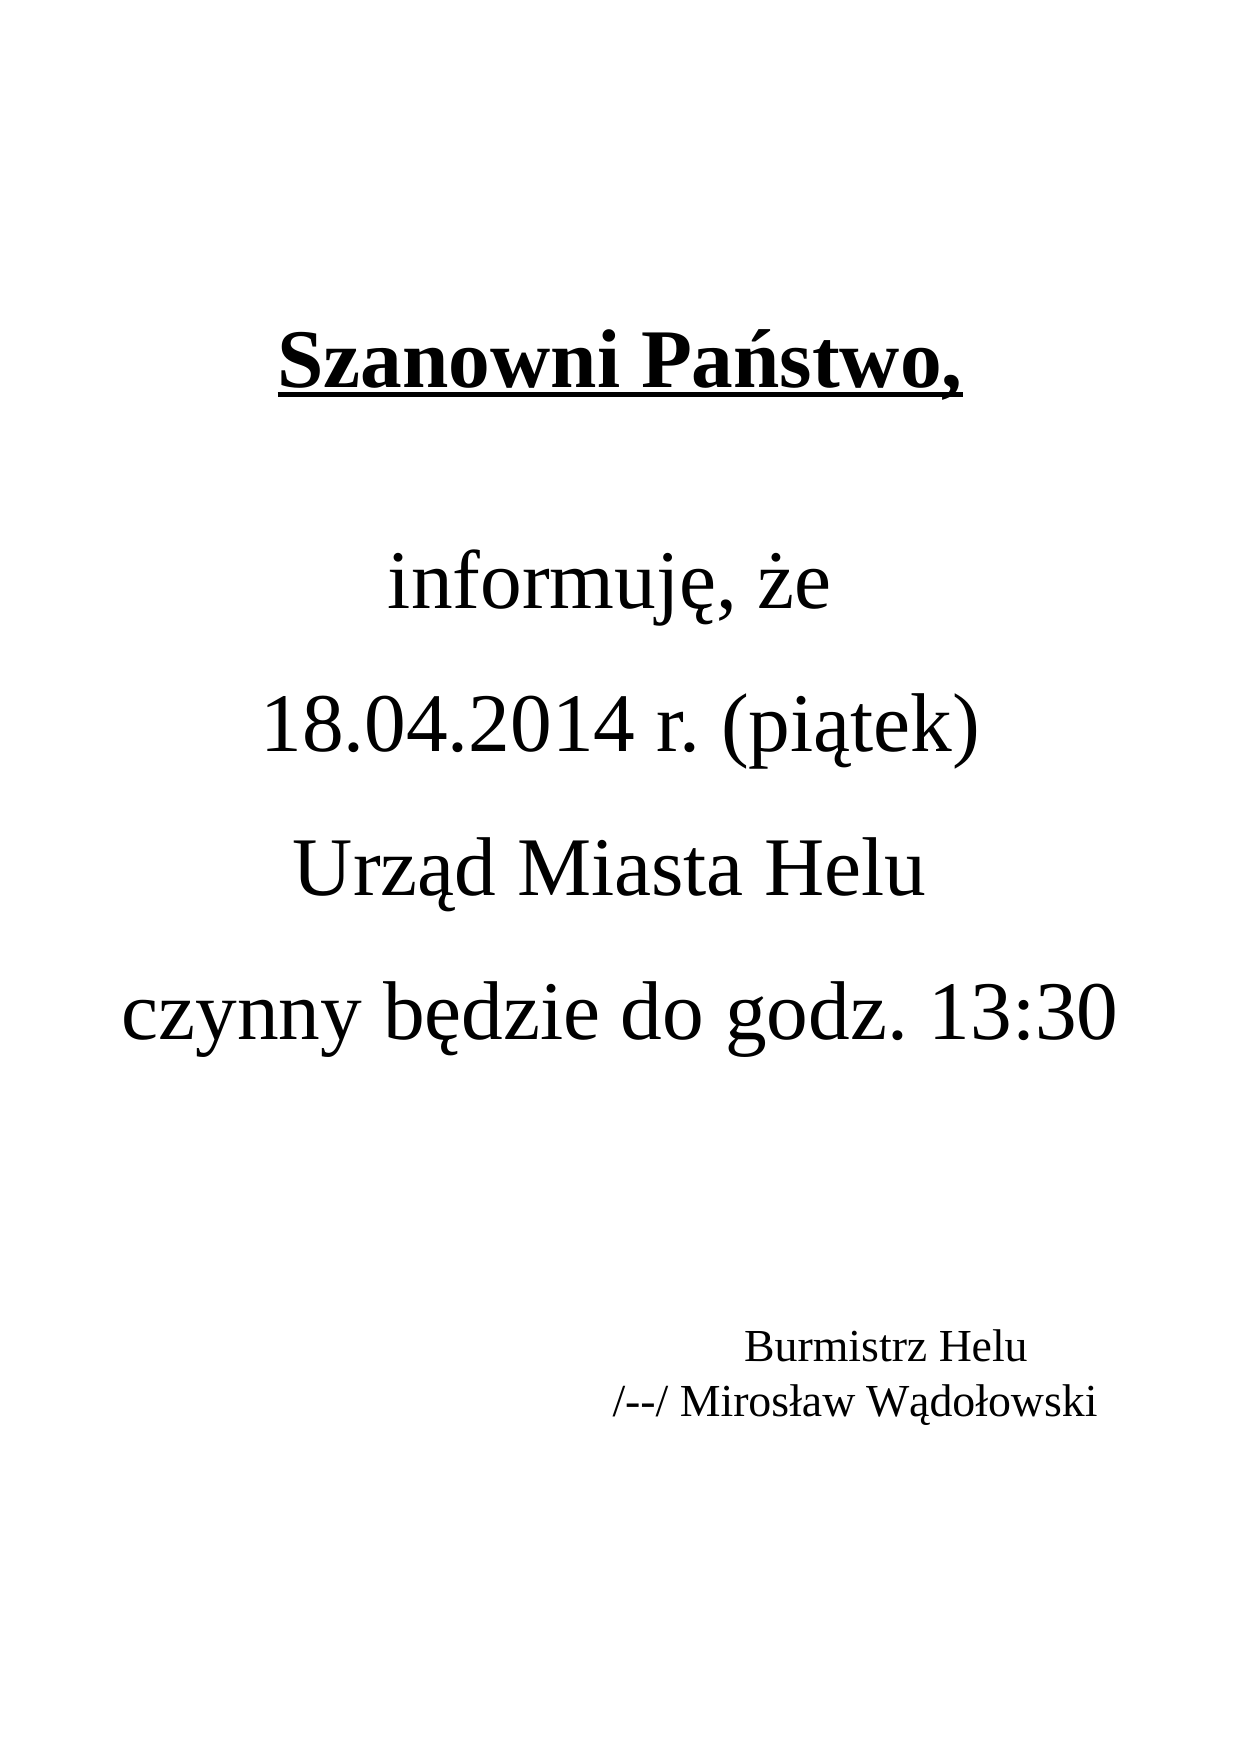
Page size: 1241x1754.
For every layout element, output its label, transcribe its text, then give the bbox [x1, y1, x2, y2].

text Burmistrz Helu [118, 1306, 1122, 1373]
text informuję, że 18.04.2014 r. (piątek) Urząd Miasta Helu czynny będzie do godz. 13:30 [118, 530, 1122, 1057]
text /--/ Mirosław Wądołowski [118, 1373, 1122, 1426]
text Szanowni Państwo, [118, 310, 1122, 406]
